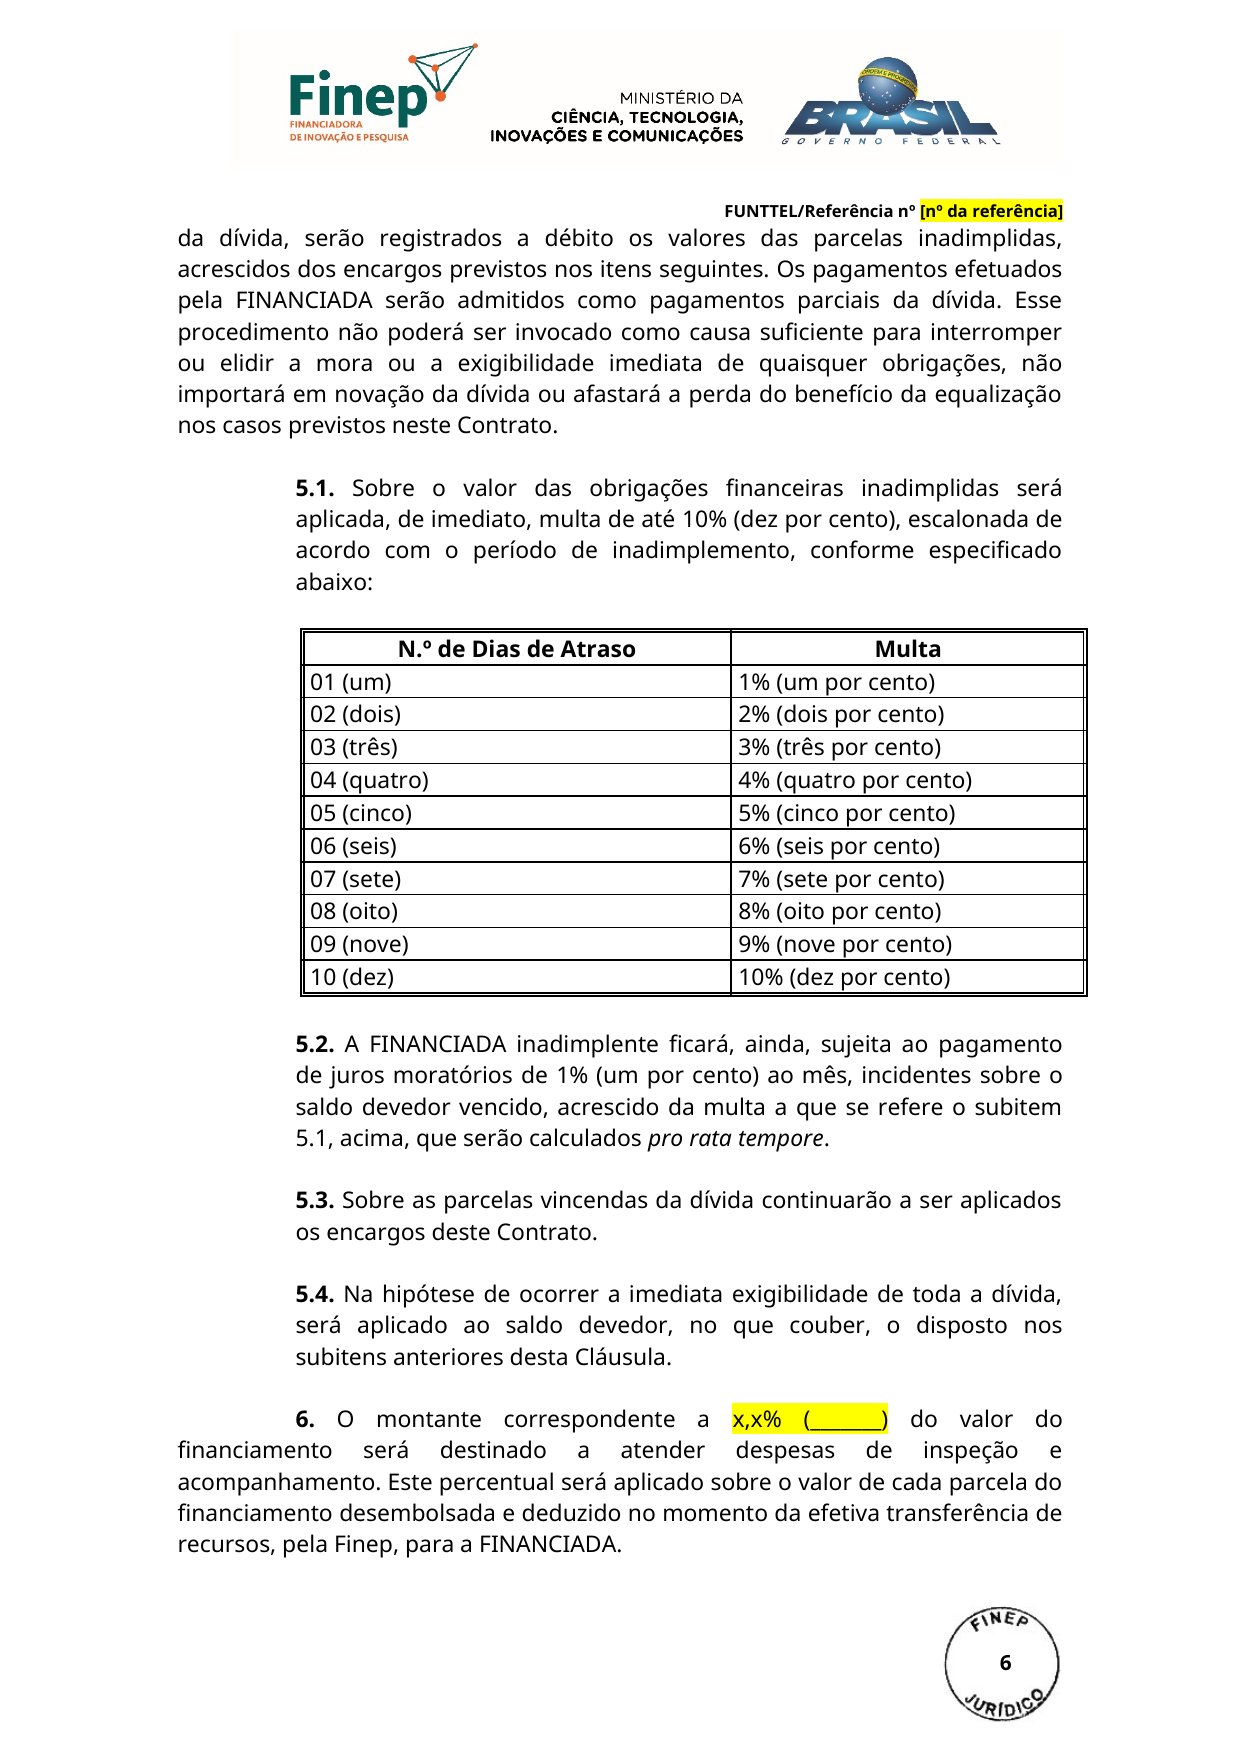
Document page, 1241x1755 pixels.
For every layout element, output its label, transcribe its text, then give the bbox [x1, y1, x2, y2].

table_cell 5% (cinco por cento) [732, 797, 1083, 828]
table_header Multa [732, 633, 1083, 664]
text 5.3. Sobre as parcelas vincendas da dívida continuarão a ser aplicados os encargos deste Contrato. [295, 1184, 1063, 1247]
table_cell 04 (quatro) [305, 764, 730, 795]
table_cell 9% (nove por cento) [732, 928, 1083, 959]
table_cell 7% (sete por cento) [732, 863, 1083, 894]
table_cell 8% (oito por cento) [732, 895, 1083, 927]
text 5.4. Na hipótese de ocorrer a imediata exigibilidade de toda a dívida, será aplicado ao saldo devedor, no que couber, o disposto nos subitens anteriores desta Cláusula. [295, 1278, 1063, 1372]
table_cell 6% (seis por cento) [732, 830, 1083, 861]
table_cell 10% (dez por cento) [732, 961, 1083, 992]
table_cell 02 (dois) [305, 698, 730, 730]
table_cell 09 (nove) [305, 928, 730, 959]
text 5.1. Sobre o valor das obrigações financeiras inadimplidas será aplicada, de imediato, multa de até 10% (dez por cento), escalonada de acordo com o período de inadimplemento, conforme especificado abaixo: [295, 472, 1063, 597]
table_cell 01 (um) [305, 666, 730, 697]
text 6. O montante correspondente a x,x% (_______) do valor do financiamento será destinado a atender despesas de inspeção e acompanhamento. Este percentual será aplicado sobre o valor de cada parcela do financiamento desembolsada e deduzido no momento da efetiva transferência de recursos, pela Finep, para a FINANCIADA. [177, 1403, 1063, 1559]
table_header N.º de Dias de Atraso [305, 633, 730, 664]
table_cell 07 (sete) [305, 863, 730, 894]
table_cell 08 (oito) [305, 895, 730, 927]
table_cell 05 (cinco) [305, 797, 730, 828]
text da dívida, serão registrados a débito os valores das parcelas inadimplidas, acrescidos dos encargos previstos nos itens seguintes. Os pagamentos efetuados pela FINANCIADA serão admitidos como pagamentos parciais da dívida. Esse procedimento não poderá ser invocado como causa suficiente para interromper ou elidir a mora ou a exigibilidade imediata de quaisquer obrigações, não importará em novação da dívida ou afastará a perda do benefício da equalização nos casos previstos neste Contrato. [177, 222, 1063, 441]
table_cell 1% (um por cento) [732, 666, 1083, 697]
table_cell 4% (quatro por cento) [732, 764, 1083, 795]
table_cell 03 (três) [305, 731, 730, 762]
table_cell 06 (seis) [305, 830, 730, 861]
table_cell 3% (três por cento) [732, 731, 1083, 762]
table_cell 10 (dez) [305, 961, 730, 992]
text 5.2. A FINANCIADA inadimplente ficará, ainda, sujeita ao pagamento de juros moratórios de 1% (um por cento) ao mês, incidentes sobre o saldo devedor vencido, acrescido da multa a que se refere o subitem 5.1, acima, que serão calculados pro rata tempore. [295, 1028, 1063, 1153]
table_cell 2% (dois por cento) [732, 698, 1083, 730]
